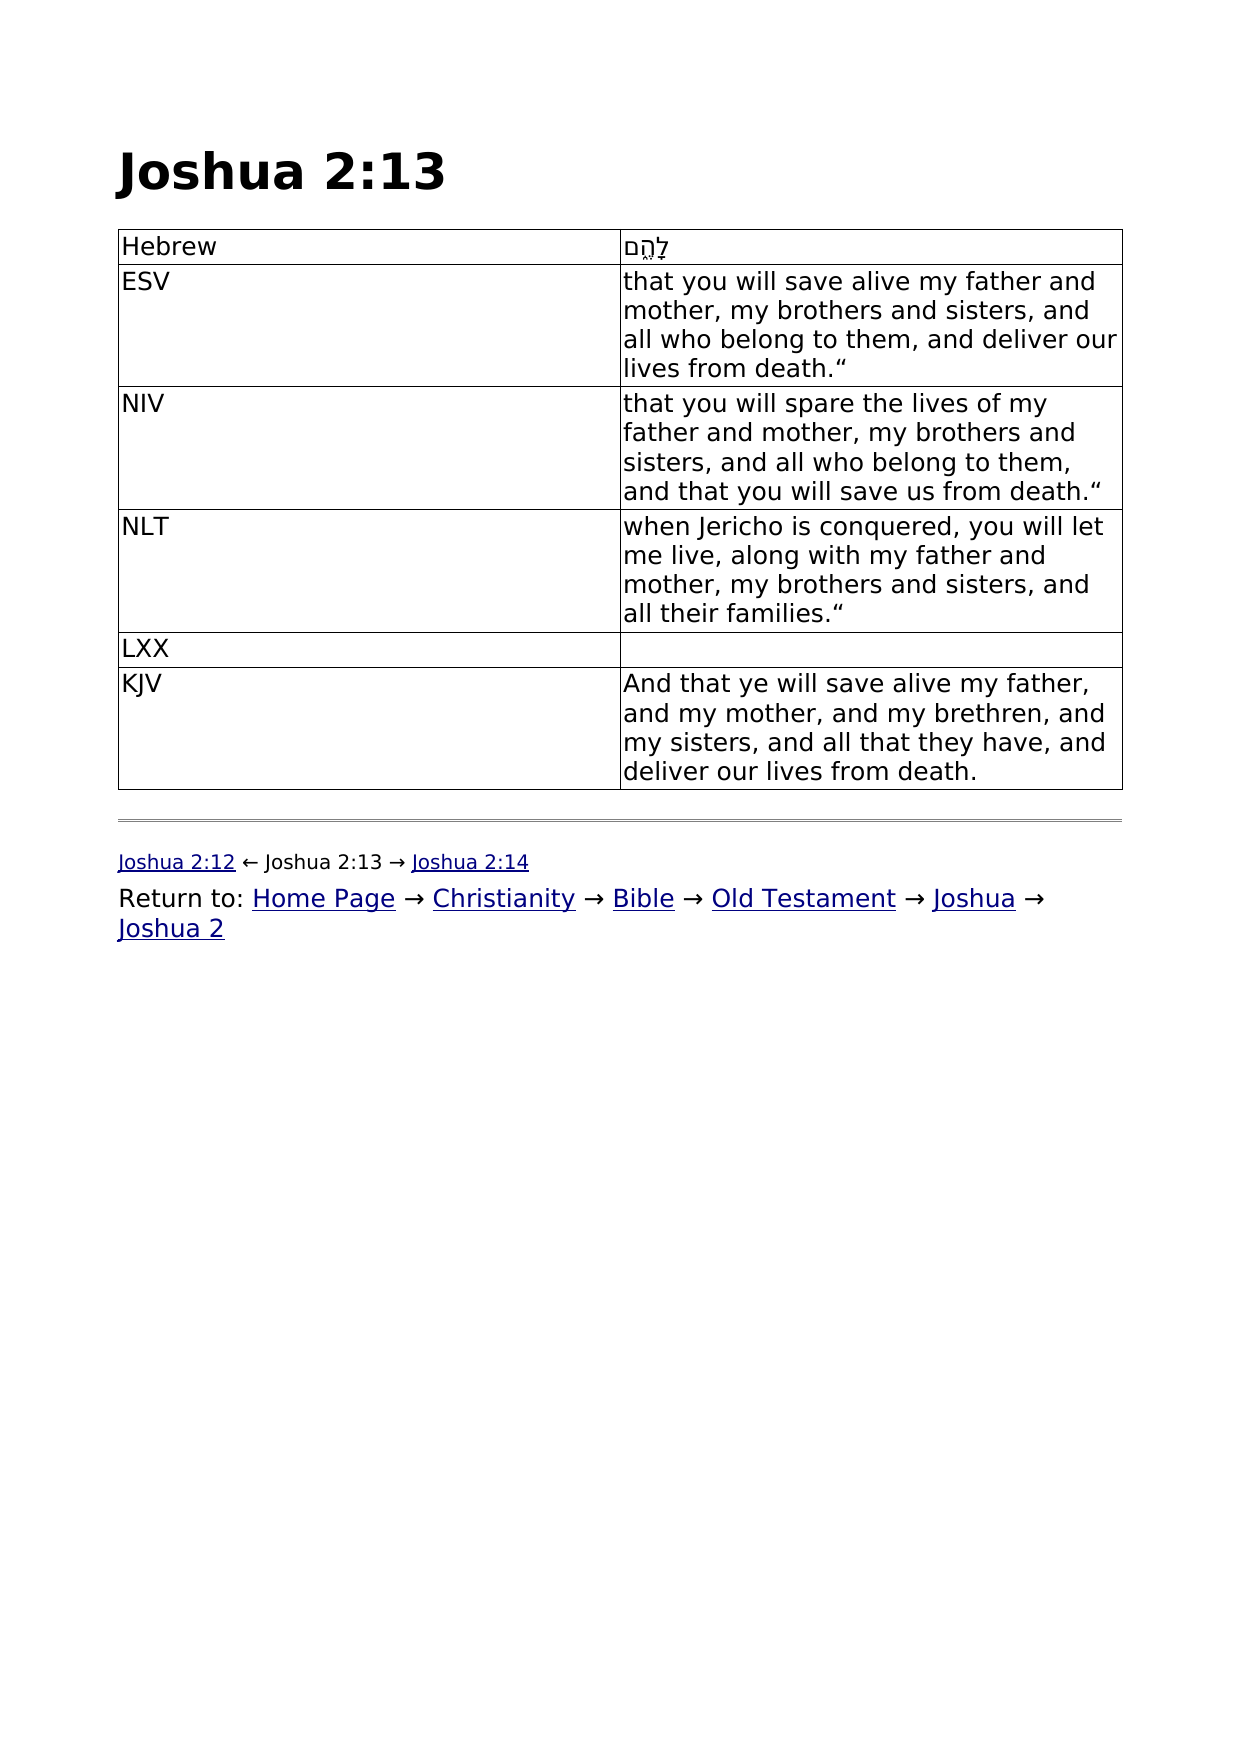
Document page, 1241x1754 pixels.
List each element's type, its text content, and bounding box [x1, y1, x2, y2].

table_header לָהֶ֑ם [621, 230, 1122, 264]
table_cell when Jericho is conquered, you will let me live, along with my father and mother, my brothers and sisters, and all their families.“ [621, 510, 1122, 632]
table_cell ESV [119, 265, 620, 386]
table_cell And that ye will save alive my father, and my mother, and my brethren, and my sisters, and all that they have, and deliver our lives from death. [621, 668, 1122, 789]
table_cell NIV [119, 387, 620, 509]
subtitle Joshua 2:13 [118, 143, 1122, 201]
table_cell NLT [119, 510, 620, 632]
table_cell [621, 633, 1122, 667]
table_cell KJV [119, 668, 620, 789]
table_cell that you will spare the lives of my father and mother, my brothers and sisters, and all who belong to them, and that you will save us from death.“ [621, 387, 1122, 509]
text Return to: Home Page → Christianity → Bible → Old Testament → Joshua → Joshua 2 [118, 884, 1122, 943]
table_cell LXX [119, 633, 620, 667]
table_header Hebrew [119, 230, 620, 264]
table_cell that you will save alive my father and mother, my brothers and sisters, and all who belong to them, and deliver our lives from death.“ [621, 265, 1122, 386]
text Joshua 2:12 ← Joshua 2:13 → Joshua 2:14 [118, 851, 1122, 884]
